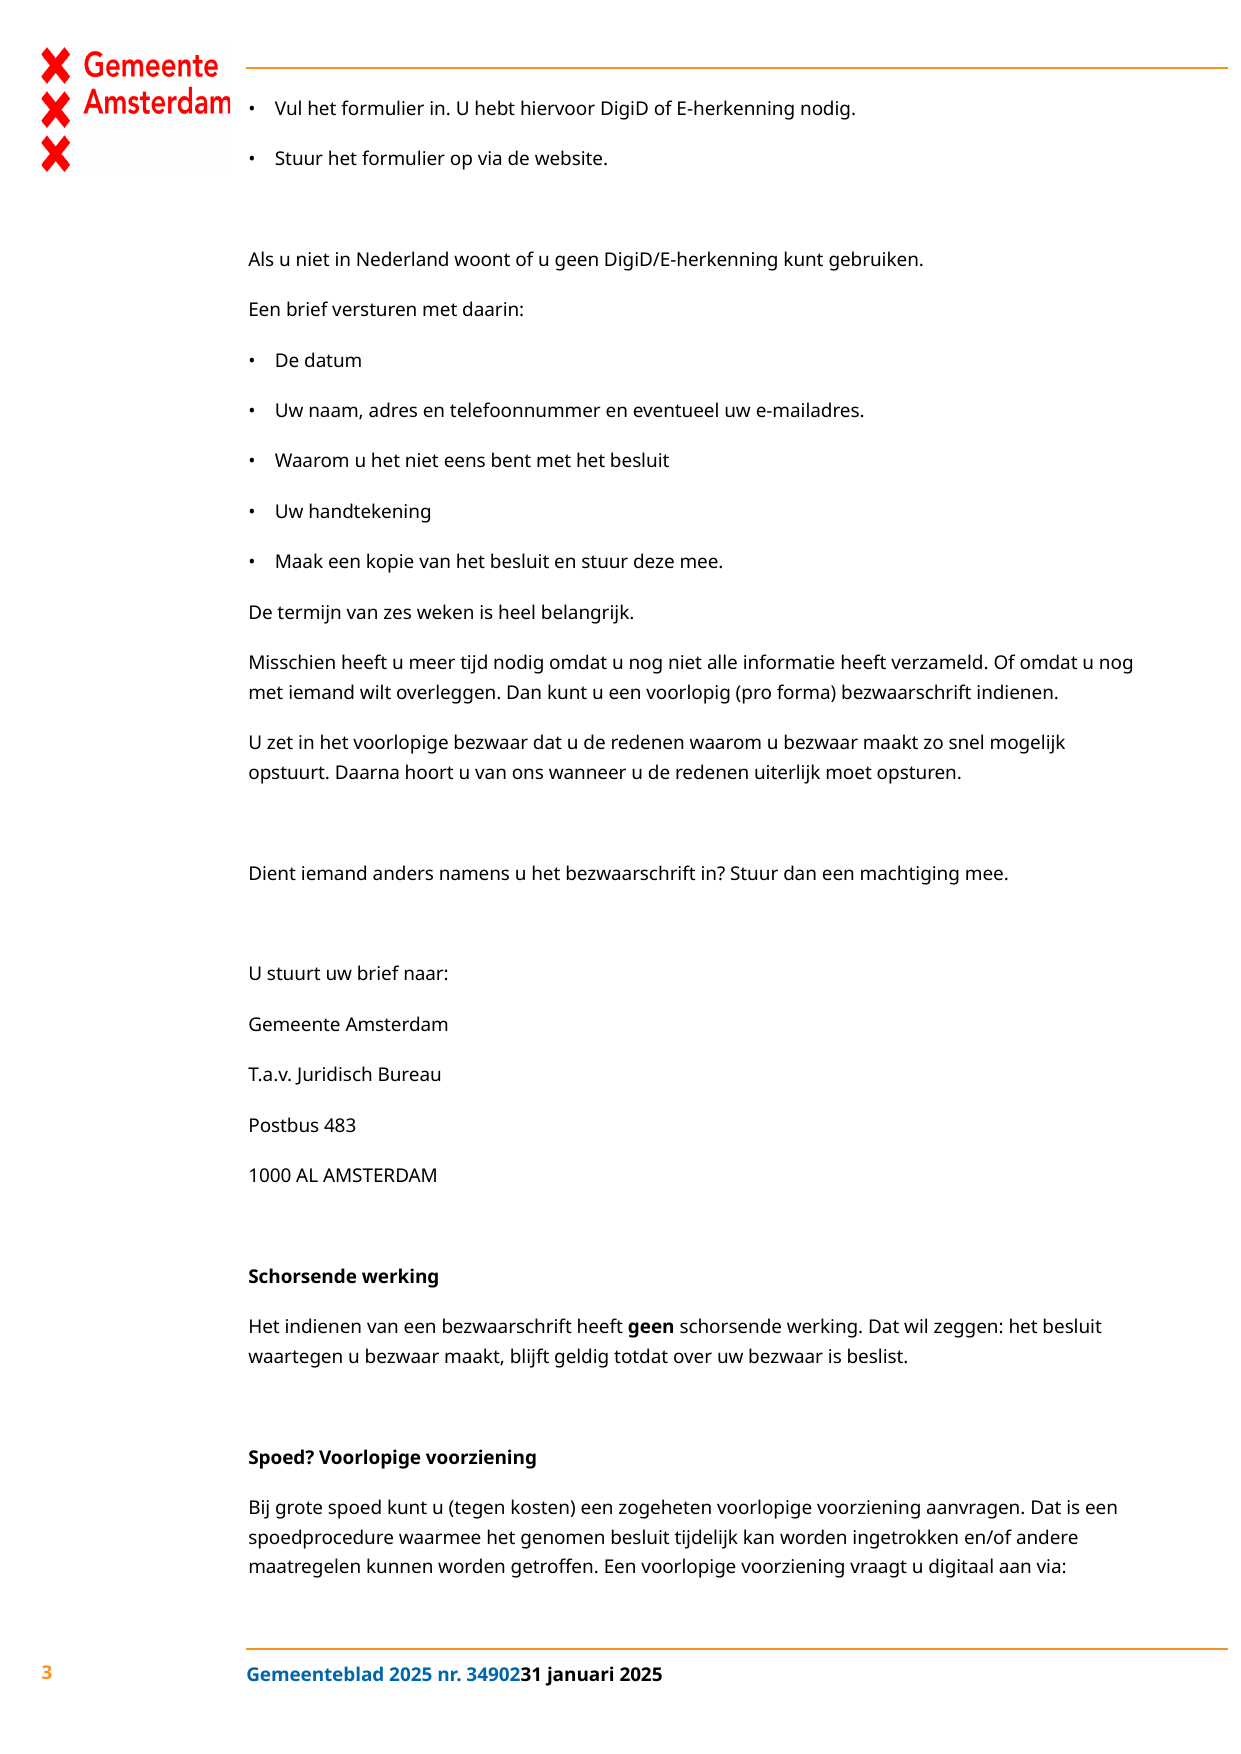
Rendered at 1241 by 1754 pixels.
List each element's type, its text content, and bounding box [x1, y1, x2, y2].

text • Uw naam, adres en telefoonnummer en eventueel uw e-mailadres. [248, 397, 1152, 423]
text Gemeente Amsterdam [248, 1011, 1152, 1037]
text U zet in het voorlopige bezwaar dat u de redenen waarom u bezwaar maakt zo snel mogelijk opstuurt. Daarna hoort u van ons wanneer u de redenen uiterlijk moet opsturen. [248, 729, 1152, 785]
text Spoed? Voorlopige voorziening [248, 1444, 1152, 1470]
text • Stuur het formulier op via de website. [248, 145, 1152, 171]
text 1000 AL AMSTERDAM [248, 1162, 1152, 1188]
text Dient iemand anders namens u het bezwaarschrift in? Stuur dan een machtiging mee. [248, 860, 1152, 886]
text • Vul het formulier in. U hebt hiervoor DigiD of E-herkenning nodig. [248, 95, 1152, 121]
text Misschien heeft u meer tijd nodig omdat u nog niet alle informatie heeft verzameld. Of omdat u nog met iemand wilt overleggen. Dan kunt u een voorlopig (pro forma) bezwaarschrift indienen. [248, 649, 1152, 705]
text De termijn van zes weken is heel belangrijk. [248, 599, 1152, 625]
text Schorsende werking [248, 1263, 1152, 1289]
text T.a.v. Juridisch Bureau [248, 1061, 1152, 1087]
text Het indienen van een bezwaarschrift heeft geen schorsende werking. Dat wil zeggen: het besluit waartegen u bezwaar maakt, blijft geldig totdat over uw bezwaar is beslist. [248, 1313, 1152, 1369]
text • Uw handtekening [248, 498, 1152, 524]
picture [41, 47, 231, 172]
text Een brief versturen met daarin: [248, 296, 1152, 322]
text U stuurt uw brief naar: [248, 961, 1152, 986]
text Als u niet in Nederland woont of u geen DigiD/E-herkenning kunt gebruiken. [248, 246, 1152, 272]
text Postbus 483 [248, 1112, 1152, 1138]
text Bij grote spoed kunt u (tegen kosten) een zogeheten voorlopige voorziening aanvragen. Dat is een spoedprocedure waarmee het genomen besluit tijdelijk kan worden ingetrokken en/of andere maatregelen kunnen worden getroffen. Een voorlopige voorziening vraagt u digitaal aan via: [248, 1494, 1152, 1579]
text • De datum [248, 347, 1152, 373]
text • Waarom u het niet eens bent met het besluit [248, 448, 1152, 473]
text • Maak een kopie van het besluit en stuur deze mee. [248, 548, 1152, 574]
